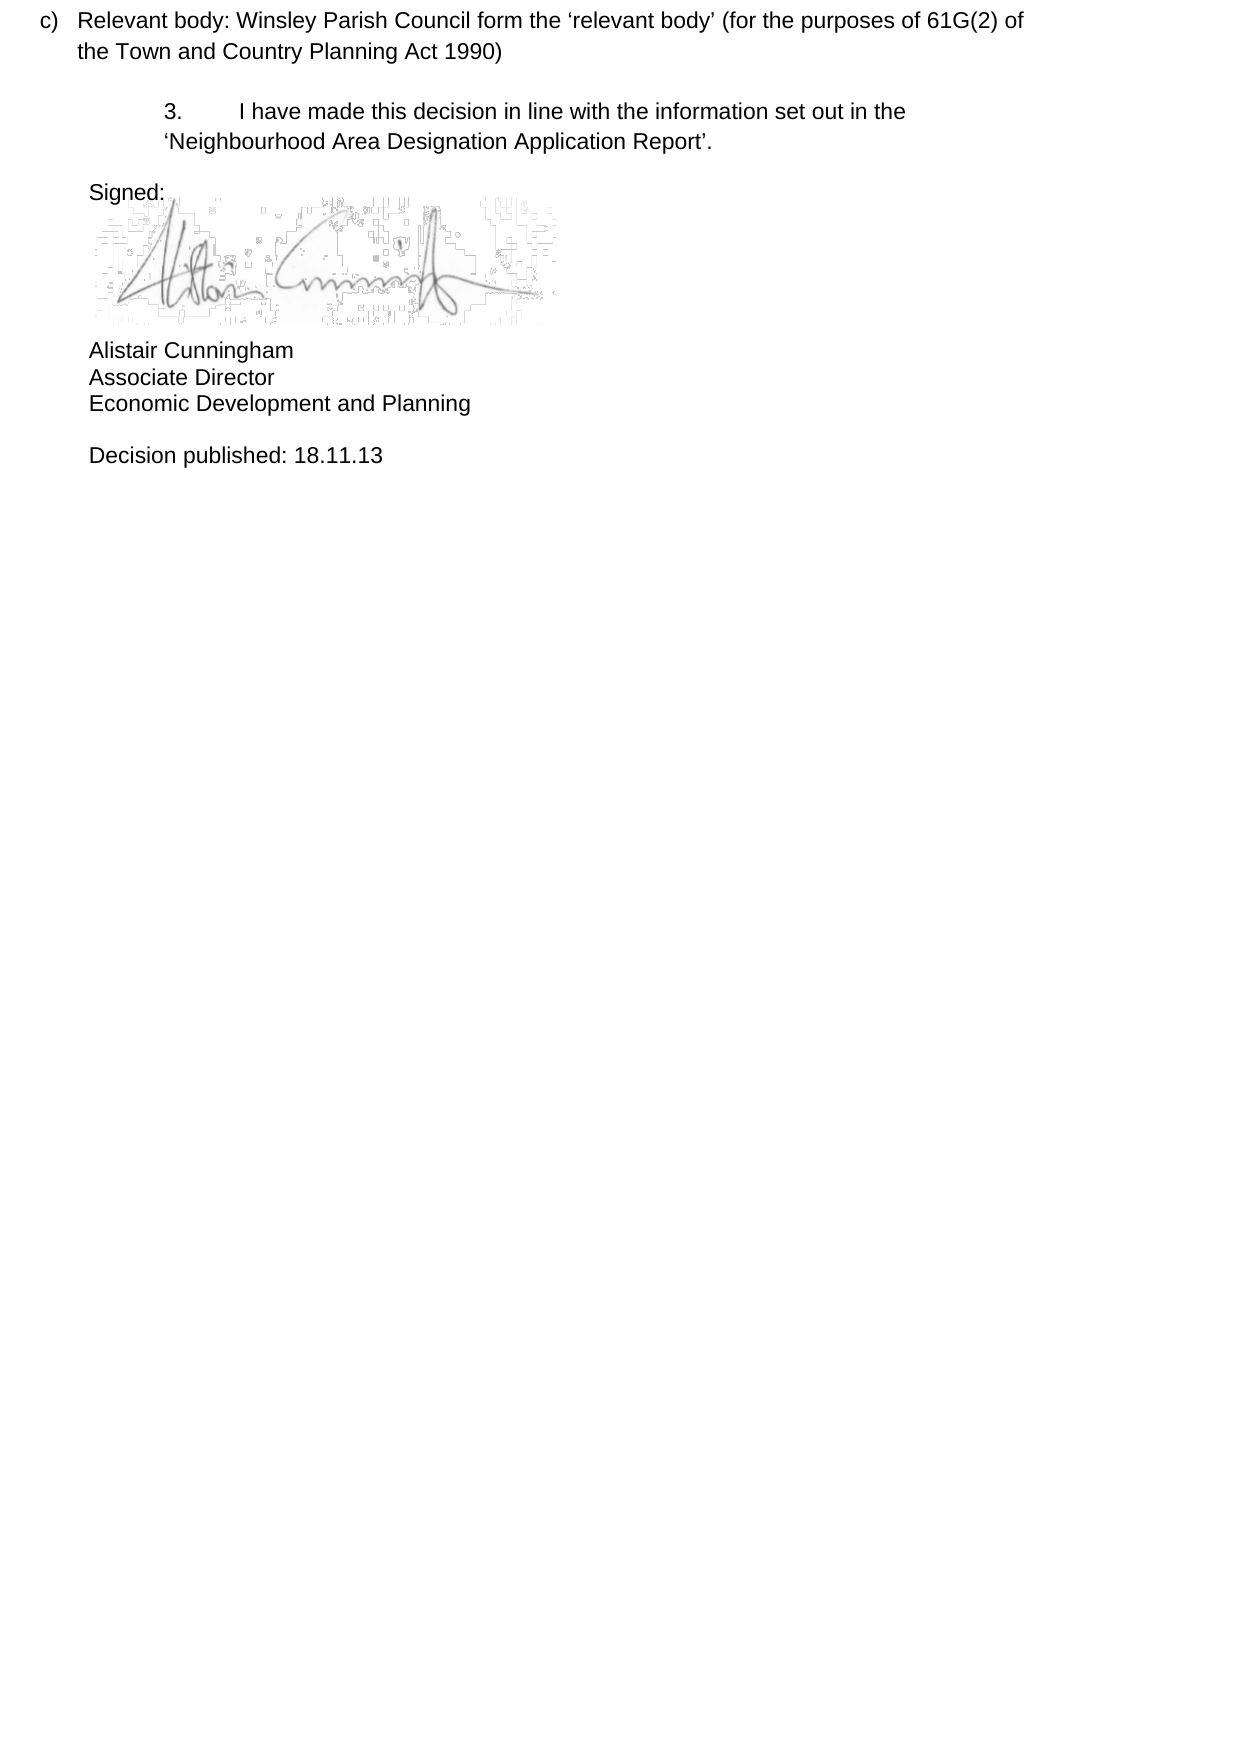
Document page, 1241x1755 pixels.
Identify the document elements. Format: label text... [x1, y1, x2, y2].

text Signed: [89, 179, 1122, 206]
text Alistair Cunningham Associate Director [89, 337, 389, 390]
list I have made this decision in line with the information set out in the ‘Neighbourhood Area Designation Application Report’. [164, 98, 1054, 155]
list Relevant body: Winsley Parish Council form the ‘relevant body’ (for the purposes of 61G(2) of the Town and Country Planning Act 1990) [39, 7, 1045, 64]
text Economic Development and Planning Decision published: 18.11.13 [89, 390, 553, 468]
